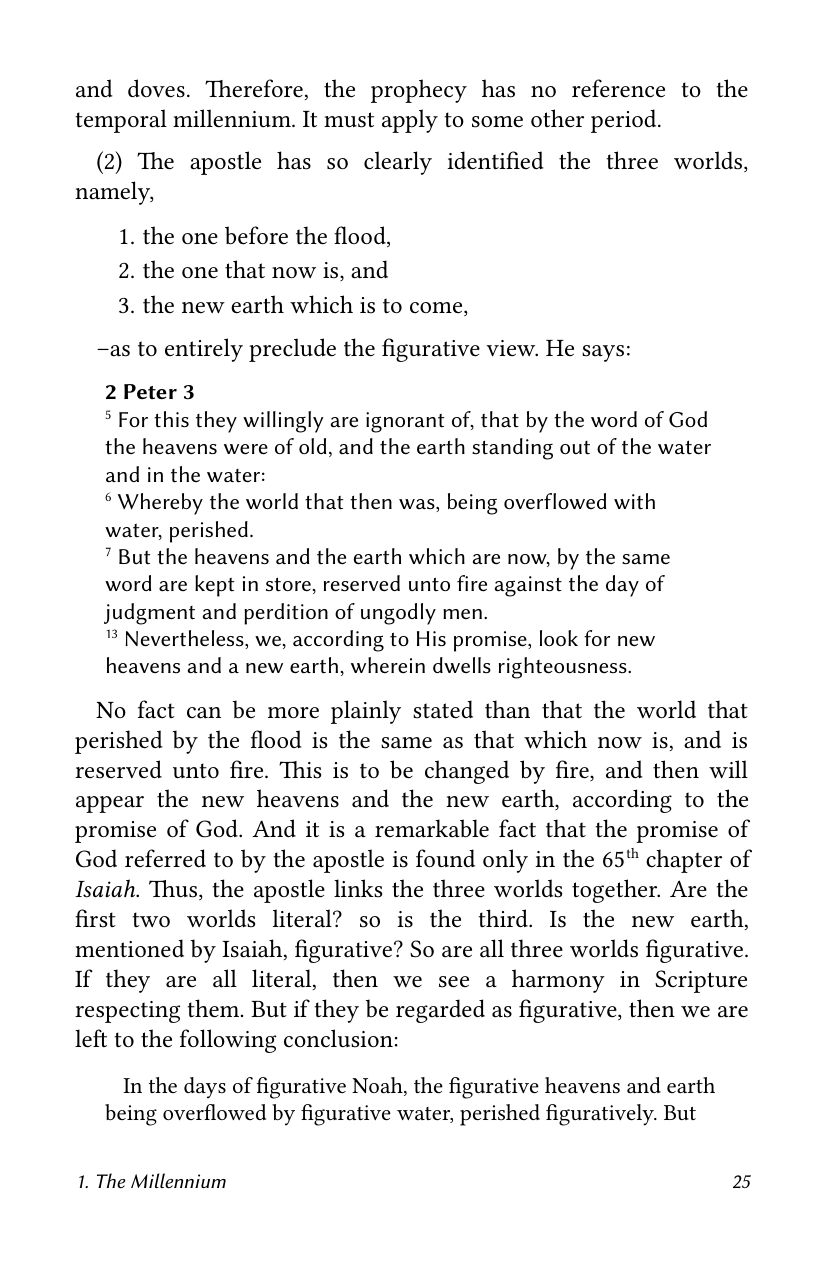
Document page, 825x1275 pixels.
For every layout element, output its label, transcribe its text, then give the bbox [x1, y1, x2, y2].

text No fact can be more plainly stated than that the world that perished by the flood is the same as that which now is, and is reserved unto fire. This is to be changed by fire, and then will appear the new heavens and the new earth, according to the promise of God. And it is a remarkable fact that the promise of God referred to by the apostle is found only in the 65th chapter of Isaiah. Thus, the apostle links the three worlds together. Are the first two worlds literal? so is the third. Is the new earth, mentioned by Isaiah, figurative? So are all three worlds figurative. If they are all literal, then we see a harmony in Scripture respecting them. But if they be regarded as figurative, then we are left to the following conclusion: [75, 696, 750, 1053]
text 13 Nevertheless, we, according to His promise, look for new heavens and a new earth, wherein dwells righteousness. [105, 626, 720, 679]
text 5 For this they willingly are ignorant of, that by the word of God the heavens were of old, and the earth standing out of the water and in the water: [105, 407, 720, 488]
text 6 Whereby the world that then was, being overflowed with water, perished. [105, 489, 720, 543]
text –as to entirely preclude the figurative view. He says: [75, 334, 750, 363]
text In the days of figurative Noah, the figurative heavens and earth being overflowed by figurative water, perished figuratively. But [105, 1073, 720, 1126]
list the one before the flood, [135, 222, 750, 250]
text 7 But the heavens and the earth which are now, by the same word are kept in store, reserved unto fire against the day of judgment and perdition of ungodly men. [105, 544, 720, 625]
text (2) The apostle has so clearly identified the three worlds, namely, [75, 147, 750, 205]
text and doves. Therefore, the prophecy has no reference to the temporal millennium. It must apply to some other period. [75, 75, 750, 133]
text 2 Peter 3 [105, 379, 750, 405]
list the one that now is, and [135, 256, 750, 285]
list the new earth which is to come, [135, 291, 750, 319]
